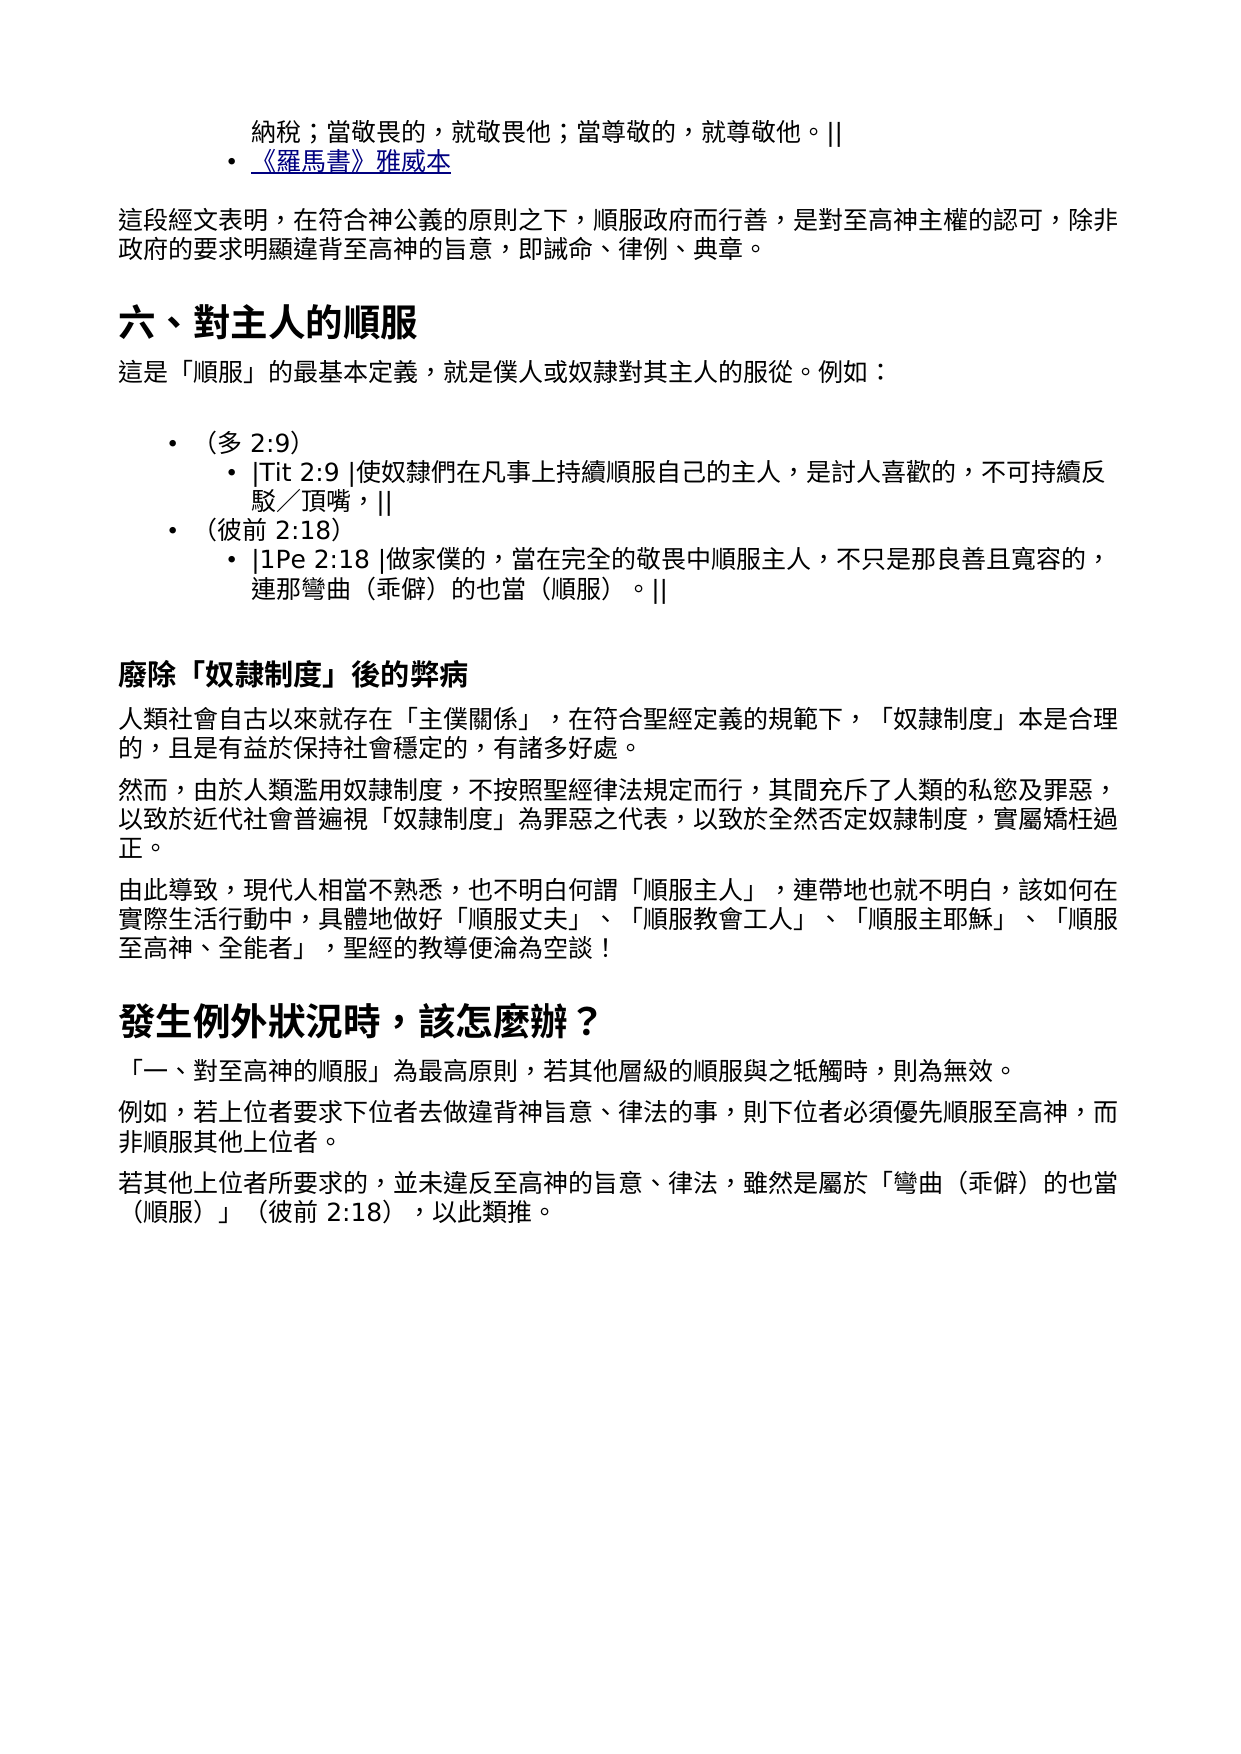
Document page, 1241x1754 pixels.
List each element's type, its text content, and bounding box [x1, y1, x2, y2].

text 這是「順服」的最基本定義，就是僕人或奴隷對其主人的服從。例如： [118, 358, 1122, 387]
text 若其他上位者所要求的，並未違反至高神的旨意、律法，雖然是屬於「彎曲（乖僻）的也當（順服）」（彼前 2:18），以此類推。 [118, 1169, 1122, 1228]
list （彼前 2:18） [177, 517, 1122, 546]
subtitle 廢除「奴隷制度」後的弊病 [118, 658, 1122, 692]
text 「一、對至高神的順服」為最高原則，若其他層級的順服與之牴觸時，則為無效。 [118, 1057, 1122, 1086]
text 由此導致，現代人相當不熟悉，也不明白何謂「順服主人」，連帶地也就不明白，該如何在實際生活行動中，具體地做好「順服丈夫」、「順服教會工人」、「順服主耶穌」、「順服至高神、全能者」，聖經的教導便淪為空談！ [118, 876, 1122, 963]
list （多 2:9） [177, 429, 1122, 458]
subtitle 發生例外狀況時，該怎麼辦？ [118, 1001, 1122, 1044]
list |Tit 2:9 |使奴隸們在凡事上持續順服自己的主人，是討人喜歡的，不可持續反駁／頂嘴，|| [236, 458, 1122, 517]
text 人類社會自古以來就存在「主僕關係」，在符合聖經定義的規範下，「奴隷制度」本是合理的，且是有益於保持社會穩定的，有諸多好處。 [118, 705, 1122, 763]
list 《羅馬書》雅威本 [236, 147, 1122, 176]
list 納稅；當敬畏的，就敬畏他；當尊敬的，就尊敬他。|| [236, 118, 1122, 147]
subtitle 六、對主人的順服 [118, 302, 1122, 345]
text 例如，若上位者要求下位者去做違背神旨意、律法的事，則下位者必須優先順服至高神，而非順服其他上位者。 [118, 1099, 1122, 1157]
list |1Pe 2:18 |做家僕的，當在完全的敬畏中順服主人，不只是那良善且寬容的，連那彎曲（乖僻）的也當（順服）。|| [236, 546, 1122, 604]
text 然而，由於人類濫用奴隷制度，不按照聖經律法規定而行，其間充斥了人類的私慾及罪惡，以致於近代社會普遍視「奴隷制度」為罪惡之代表，以致於全然否定奴隷制度，實屬矯枉過正。 [118, 776, 1122, 863]
text 這段經文表明，在符合神公義的原則之下，順服政府而行善，是對至高神主權的認可，除非政府的要求明顯違背至高神的旨意，即誡命、律例、典章。 [118, 206, 1122, 264]
